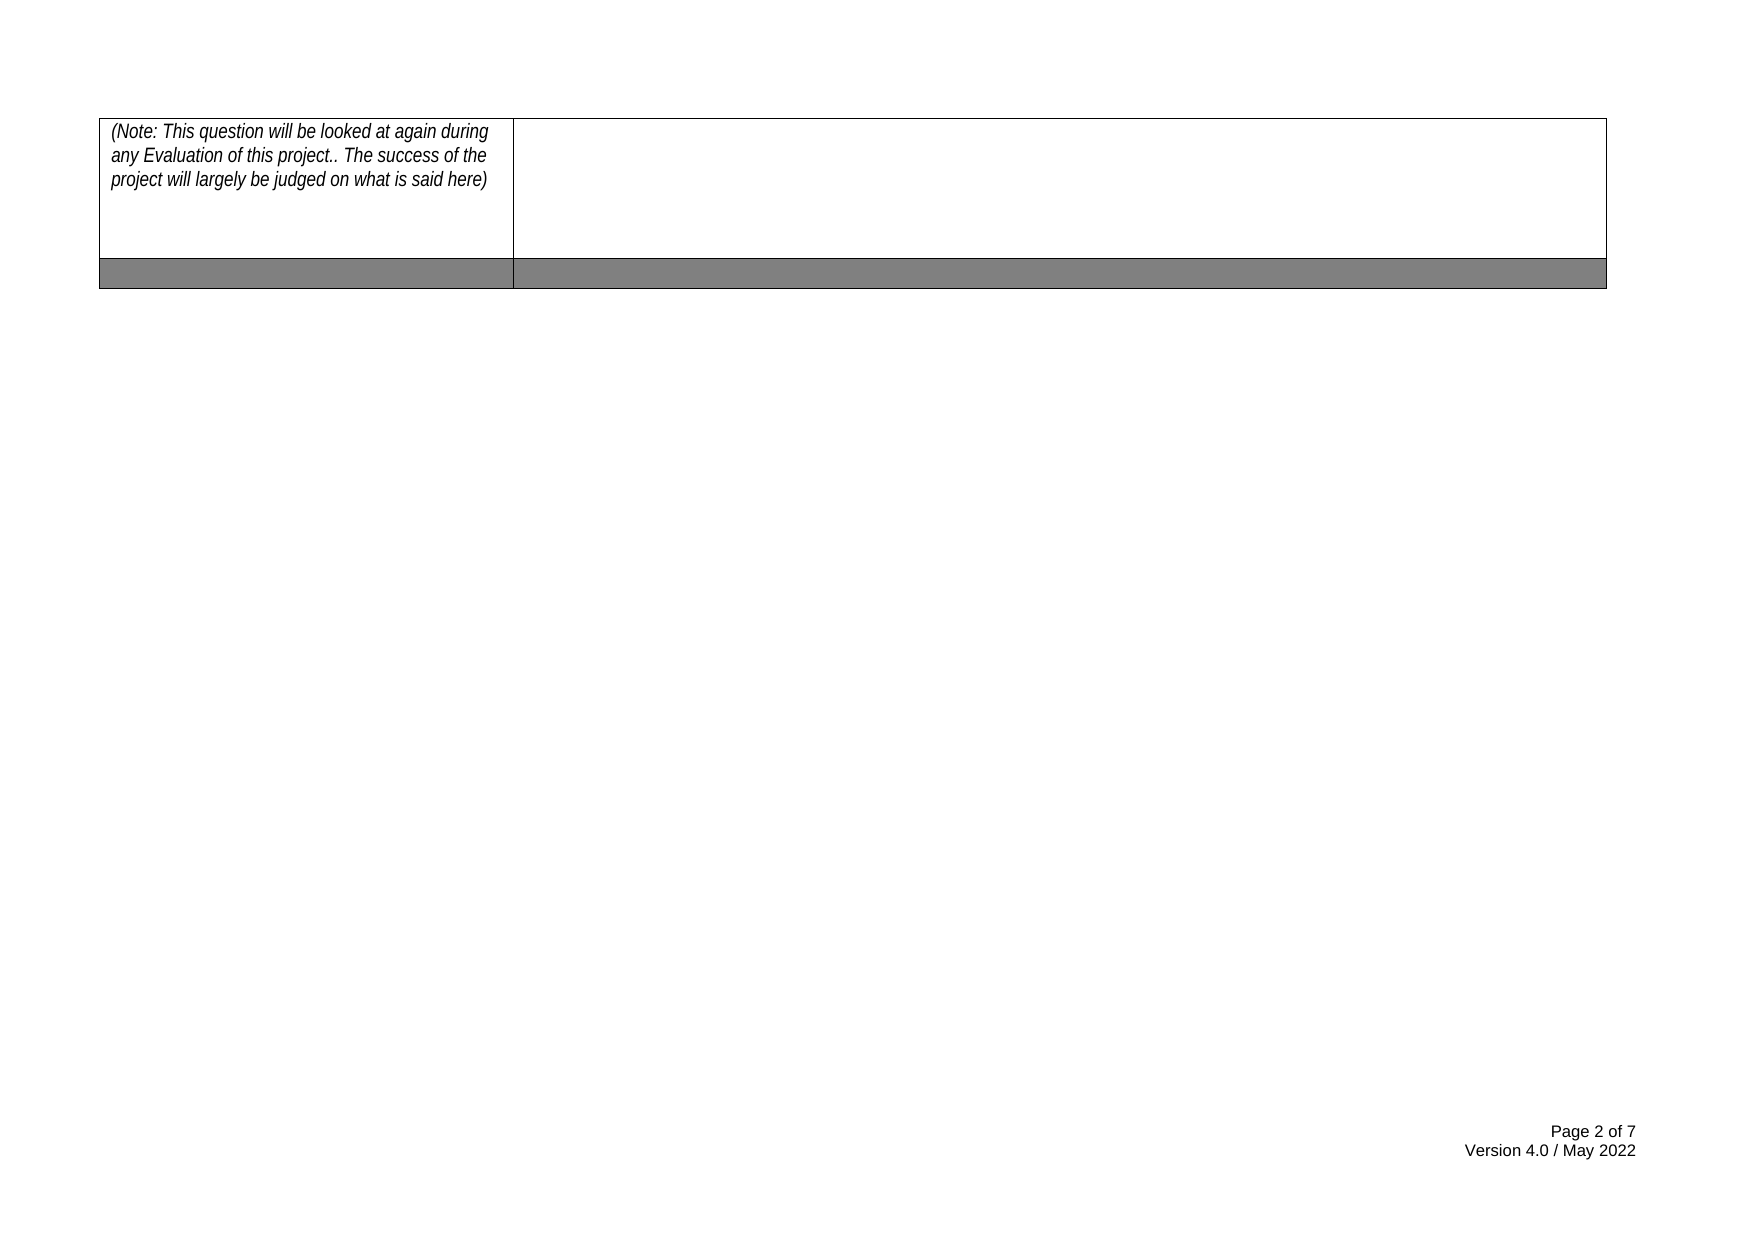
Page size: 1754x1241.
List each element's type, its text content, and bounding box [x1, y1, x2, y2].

table_cell [514, 119, 1606, 258]
table_cell (Note: This question will be looked at again during any Evaluation of this project.. The success of the project will largely be judged on what is said here) [100, 119, 513, 258]
table_cell [100, 259, 513, 288]
table_cell [514, 259, 1606, 288]
